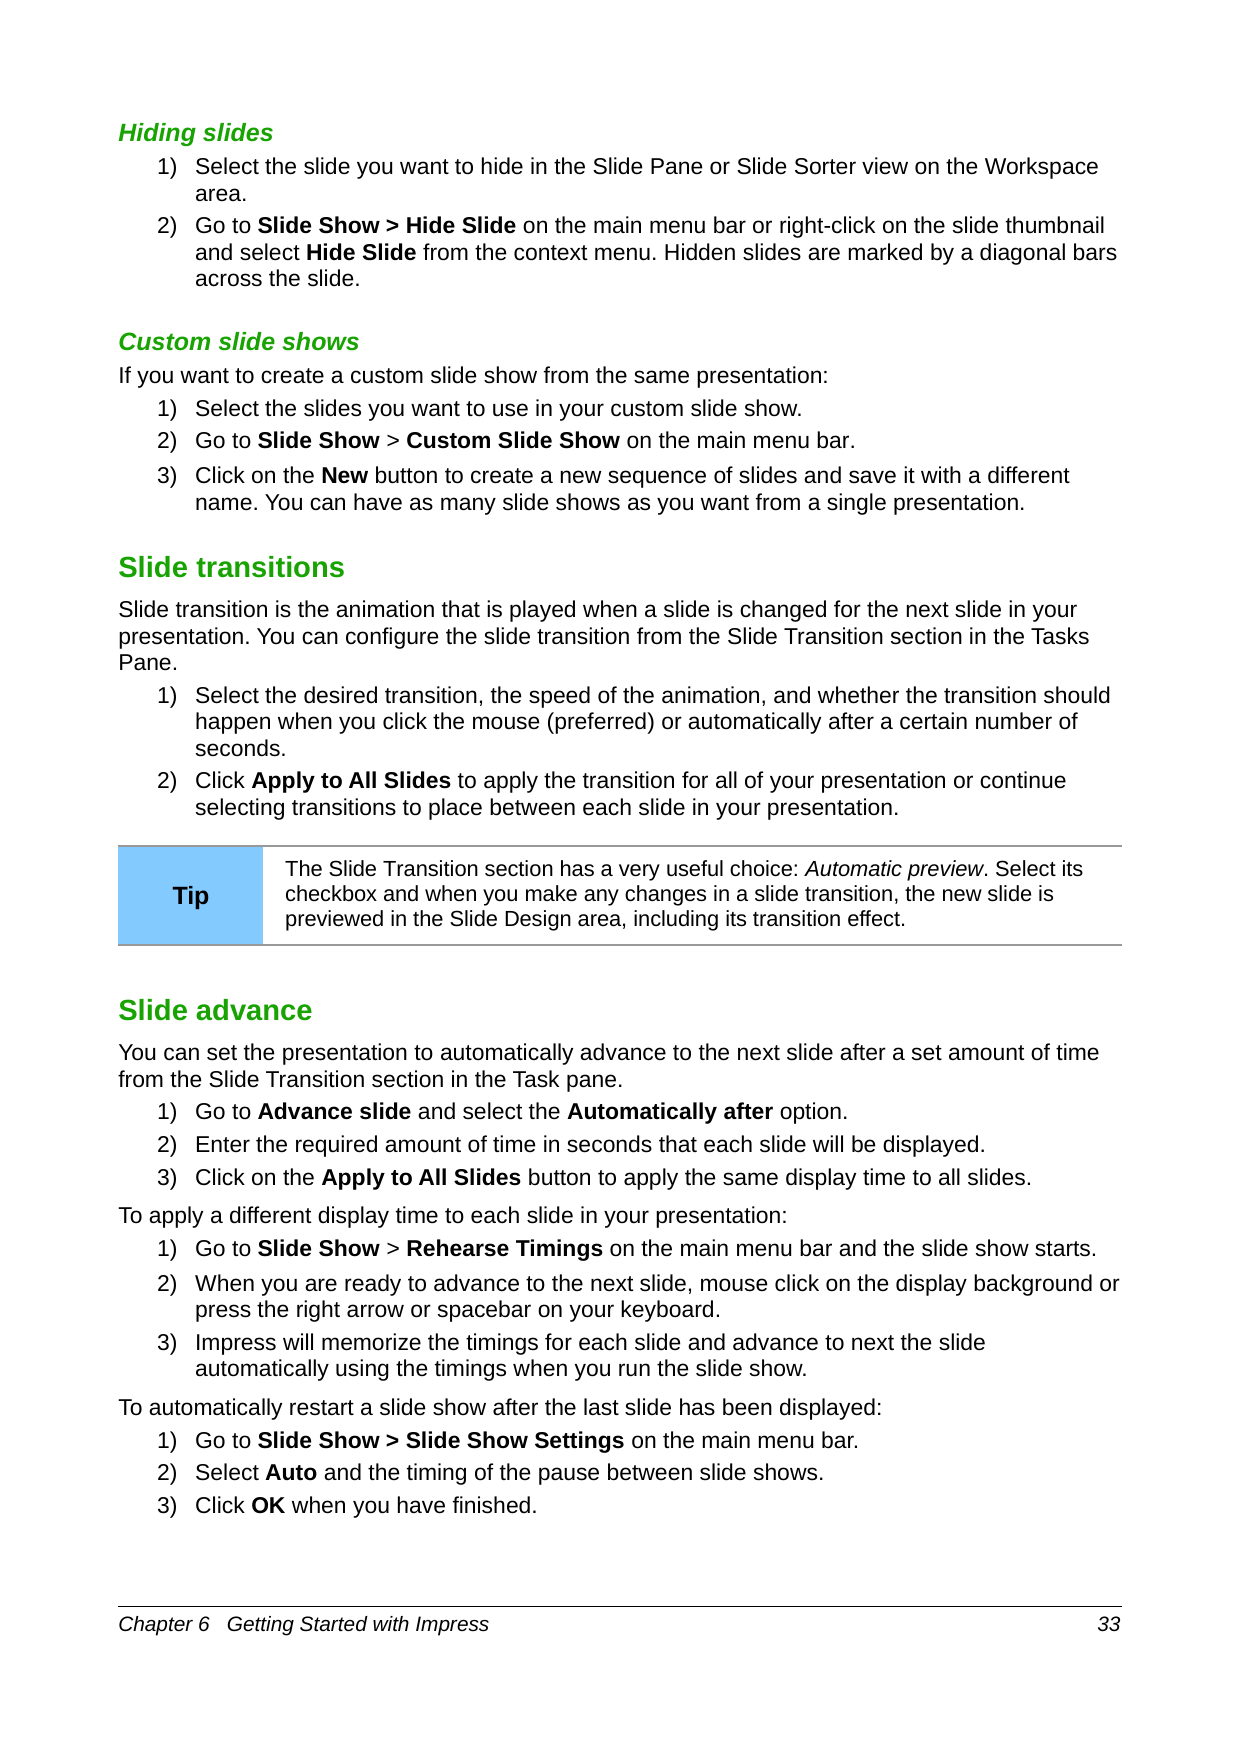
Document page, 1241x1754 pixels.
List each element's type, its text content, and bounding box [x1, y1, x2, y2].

list Click OK when you have finished. [177, 1492, 1122, 1518]
list To automatically restart a slide show after the last slide has been displayed: [118, 1394, 1122, 1420]
list Select the slides you want to use in your custom slide show. [177, 395, 1122, 421]
list Go to Slide Show > Slide Show Settings on the main menu bar. [177, 1427, 1122, 1453]
list Select the slide you want to hide in the Slide Pane or Slide Sorter view on the Workspace area. [177, 153, 1122, 206]
list Select Auto and the timing of the pause between slide shows. [177, 1459, 1122, 1486]
subtitle Custom slide shows [118, 327, 1122, 356]
list You can set the presentation to automatically advance to the next slide after a set amount of time from the Slide Transition section in the Task pane. [118, 1039, 1122, 1092]
list Go to Slide Show > Rehearse Timings on the main menu bar and the slide show starts. [177, 1235, 1122, 1263]
list Click Apply to All Slides to apply the transition for all of your presentation or continue selecting transitions to place between each slide in your presentation. [177, 767, 1122, 820]
list Go to Slide Show > Hide Slide on the main menu bar or right-click on the slide thumbnail and select Hide Slide from the context menu. Hidden slides are marked by a diagonal bars across the slide. [177, 212, 1122, 291]
list Impress will memorize the timings for each slide and advance to next the slide automatically using the timings when you run the slide show. [177, 1329, 1122, 1381]
list Go to Advance slide and select the Automatically after option. [177, 1098, 1122, 1125]
table_header The Slide Transition section has a very useful choice: Automatic preview. Select its checkbox and when you make any changes in a slide transition, the new slide is previewed in the Slide Design area, including its transition effect. [264, 847, 1122, 944]
list Select the desired transition, the speed of the animation, and whether the transition should happen when you click the mouse (preferred) or automatically after a certain number of seconds. [177, 682, 1122, 761]
list Slide transition is the animation that is played when a slide is changed for the next slide in your presentation. You can configure the slide transition from the Slide Transition section in the Tasks Pane. [118, 596, 1122, 675]
subtitle Slide transitions [118, 550, 1122, 584]
list If you want to create a custom slide show from the same presentation: [118, 362, 1122, 388]
list Enter the required amount of time in seconds that each slide will be displayed. [177, 1131, 1122, 1157]
list To apply a different display time to each slide in your presentation: [118, 1202, 1122, 1229]
subtitle Slide advance [118, 993, 1122, 1027]
list Go to Slide Show > Custom Slide Show on the main menu bar. [177, 427, 1122, 456]
subtitle Hiding slides [118, 118, 1122, 147]
list Click on the New button to create a new sequence of slides and save it with a different name. You can have as many slide shows as you want from a single presentation. [177, 462, 1122, 515]
list When you are ready to advance to the next slide, mouse click on the display background or press the right arrow or spacebar on your keyboard. [177, 1270, 1122, 1322]
table_header Tip [118, 847, 263, 944]
list Click on the Apply to All Slides button to apply the same display time to all slides. [177, 1163, 1122, 1190]
